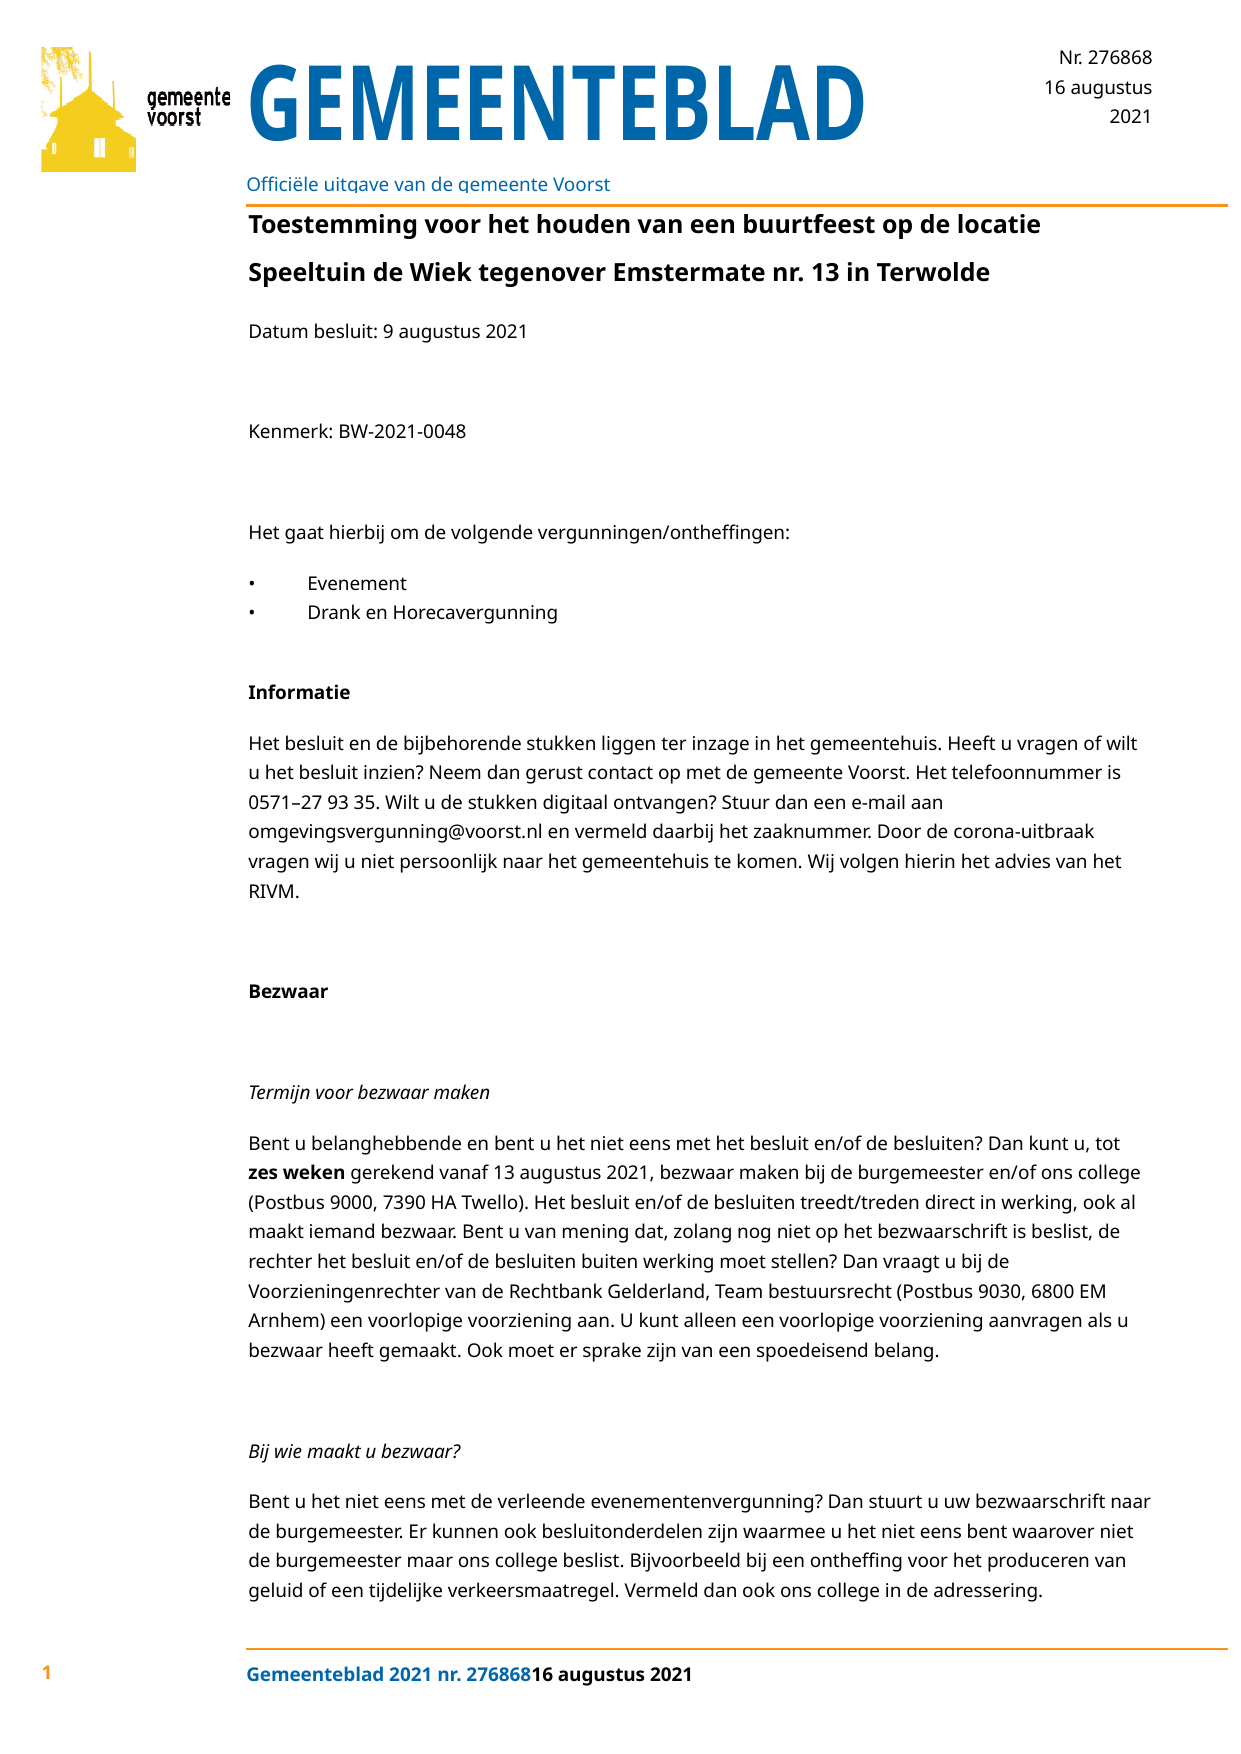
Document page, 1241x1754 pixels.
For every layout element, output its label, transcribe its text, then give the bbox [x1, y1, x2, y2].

text Datum besluit: 9 augustus 2021 [248, 318, 1152, 344]
text Bij wie maakt u bezwaar? [248, 1438, 1152, 1464]
list Evenement [248, 570, 1152, 596]
list Drank en Horecavergunning [248, 599, 1152, 625]
text Informatie [248, 679, 1152, 705]
text Kenmerk: BW-2021-0048 [248, 419, 1152, 444]
text Bent u belanghebbende en bent u het niet eens met het besluit en/of de besluiten? Dan kunt u, tot zes weken gerekend vanaf 13 augustus 2021, bezwaar maken bij de burgemeester en/of ons college (Postbus 9000, 7390 HA Twello). Het besluit en/of de besluiten treedt/treden direct in werking, ook al maakt iemand bezwaar. Bent u van mening dat, zolang nog niet op het bezwaarschrift is beslist, de rechter het besluit en/of de besluiten buiten werking moet stellen? Dan vraagt u bij de Voorzieningenrechter van de Rechtbank Gelderland, Team bestuursrecht (Postbus 9030, 6800 EM Arnhem) een voorlopige voorziening aan. U kunt alleen een voorlopige voorziening aanvragen als u bezwaar heeft gemaakt. Ook moet er sprake zijn van een spoedeisend belang. [248, 1130, 1152, 1363]
text Termijn voor bezwaar maken [248, 1079, 1152, 1105]
picture [41, 47, 231, 172]
text Het besluit en de bijbehorende stukken liggen ter inzage in het gemeentehuis. Heeft u vragen of wilt u het besluit inzien? Neem dan gerust contact op met de gemeente Voorst. Het telefoonnummer is 0571–27 93 35. Wilt u de stukken digitaal ontvangen? Stuur dan een e-mail aan omgevingsvergunning@voorst.nl en vermeld daarbij het zaaknummer. Door de corona-uitbraak vragen wij u niet persoonlijk naar het gemeentehuis te komen. Wij volgen hierin het advies van het RIVM. [248, 730, 1152, 904]
text Toestemming voor het houden van een buurtfeest op de locatie Speeltuin de Wiek tegenover Emstermate nr. 13 in Terwolde [248, 207, 1152, 288]
text Bent u het niet eens met de verleende evenementenvergunning? Dan stuurt u uw bezwaarschrift naar de burgemeester. Er kunnen ook besluitonderdelen zijn waarmee u het niet eens bent waarover niet de burgemeester maar ons college beslist. Bijvoorbeeld bij een ontheffing voor het produceren van geluid of een tijdelijke verkeersmaatregel. Vermeld dan ook ons college in de adressering. [248, 1488, 1152, 1603]
text Bezwaar [248, 979, 1152, 1004]
text Het gaat hierbij om de volgende vergunningen/ontheffingen: [248, 519, 1152, 545]
